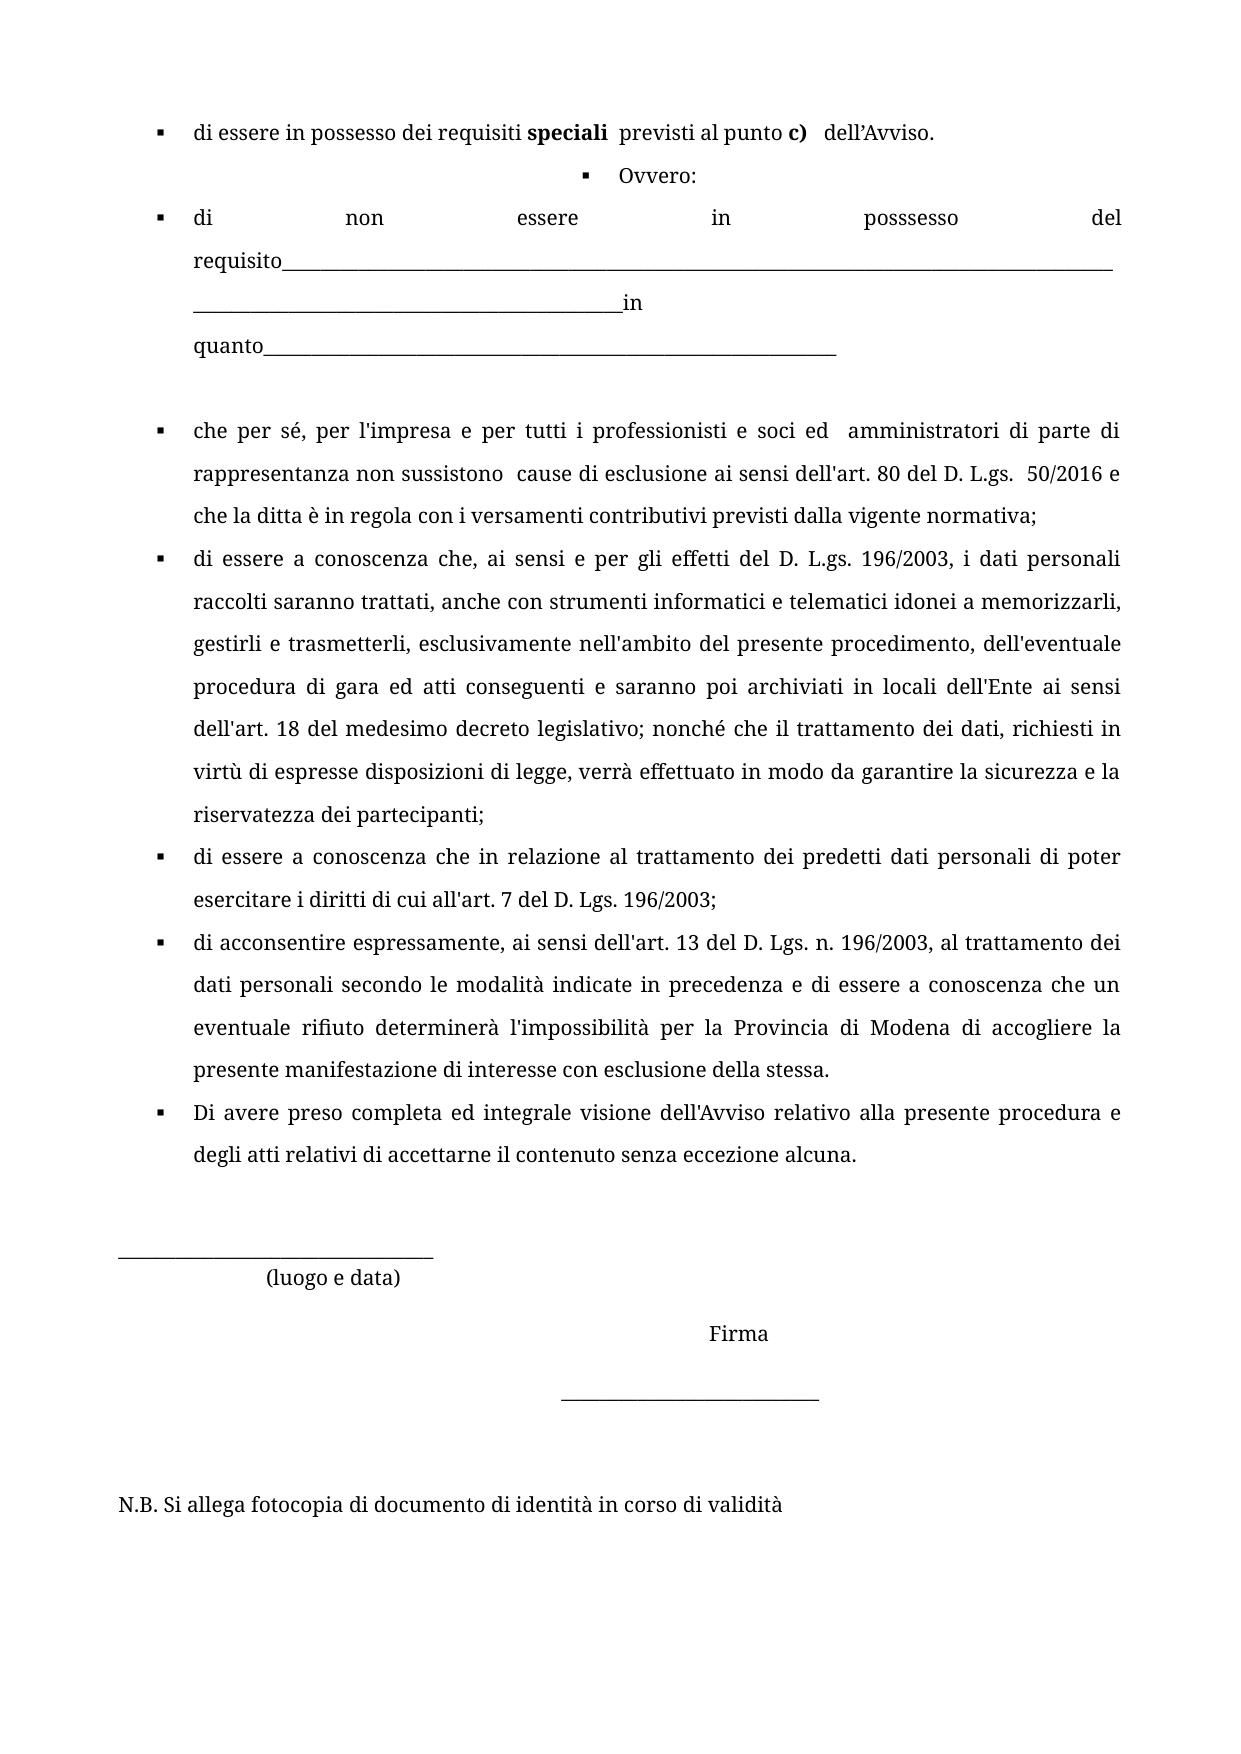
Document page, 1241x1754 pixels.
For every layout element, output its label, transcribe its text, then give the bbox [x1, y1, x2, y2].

text (luogo e data) [118, 1263, 1122, 1291]
list di essere a conoscenza che in relazione al trattamento dei predetti dati personali di poter esercitare i diritti di cui all'art. 7 del D. Lgs. 196/2003; [156, 842, 1122, 913]
list di non essere in posssesso del requisito____________________________________________________________________________________________________________________________________in quanto____________________________________________________________ [156, 203, 1122, 359]
text N.B. Si allega fotocopia di documento di identità in corso di validità [118, 1490, 1122, 1519]
text _________________________________ [118, 1234, 1122, 1263]
text ___________________________ [118, 1376, 1122, 1405]
list di essere a conoscenza che, ai sensi e per gli effetti del D. L.gs. 196/2003, i dati personali raccolti saranno trattati, anche con strumenti informatici e telematici idonei a memorizzarli, gestirli e trasmetterli, esclusivamente nell'ambito del presente procedimento, dell'eventuale procedura di gara ed atti conseguenti e saranno poi archiviati in locali dell'Ente ai sensi dell'art. 18 del medesimo decreto legislativo; nonché che il trattamento dei dati, richiesti in virtù di espresse disposizioni di legge, verrà effettuato in modo da garantire la sicurezza e la riservatezza dei partecipanti; [156, 544, 1122, 828]
list Ovvero: [156, 161, 1122, 189]
list Di avere preso completa ed integrale visione dell'Avviso relativo alla presente procedura e degli atti relativi di accettarne il contenuto senza eccezione alcuna. [156, 1098, 1122, 1169]
list di acconsentire espressamente, ai sensi dell'art. 13 del D. Lgs. n. 196/2003, al trattamento dei dati personali secondo le modalità indicate in precedenza e di essere a conoscenza che un eventuale rifiuto determinerà l'impossibilità per la Provincia di Modena di accogliere la presente manifestazione di interesse con esclusione della stessa. [156, 928, 1122, 1084]
list di essere in possesso dei requisiti speciali previsti al punto c) dell’Avviso. [156, 118, 1122, 147]
text Firma [118, 1319, 1122, 1348]
list che per sé, per l'impresa e per tutti i professionisti e soci ed amministratori di parte di rappresentanza non sussistono cause di esclusione ai sensi dell'art. 80 del D. L.gs. 50/2016 e che la ditta è in regola con i versamenti contributivi previsti dalla vigente normativa; [156, 416, 1122, 530]
